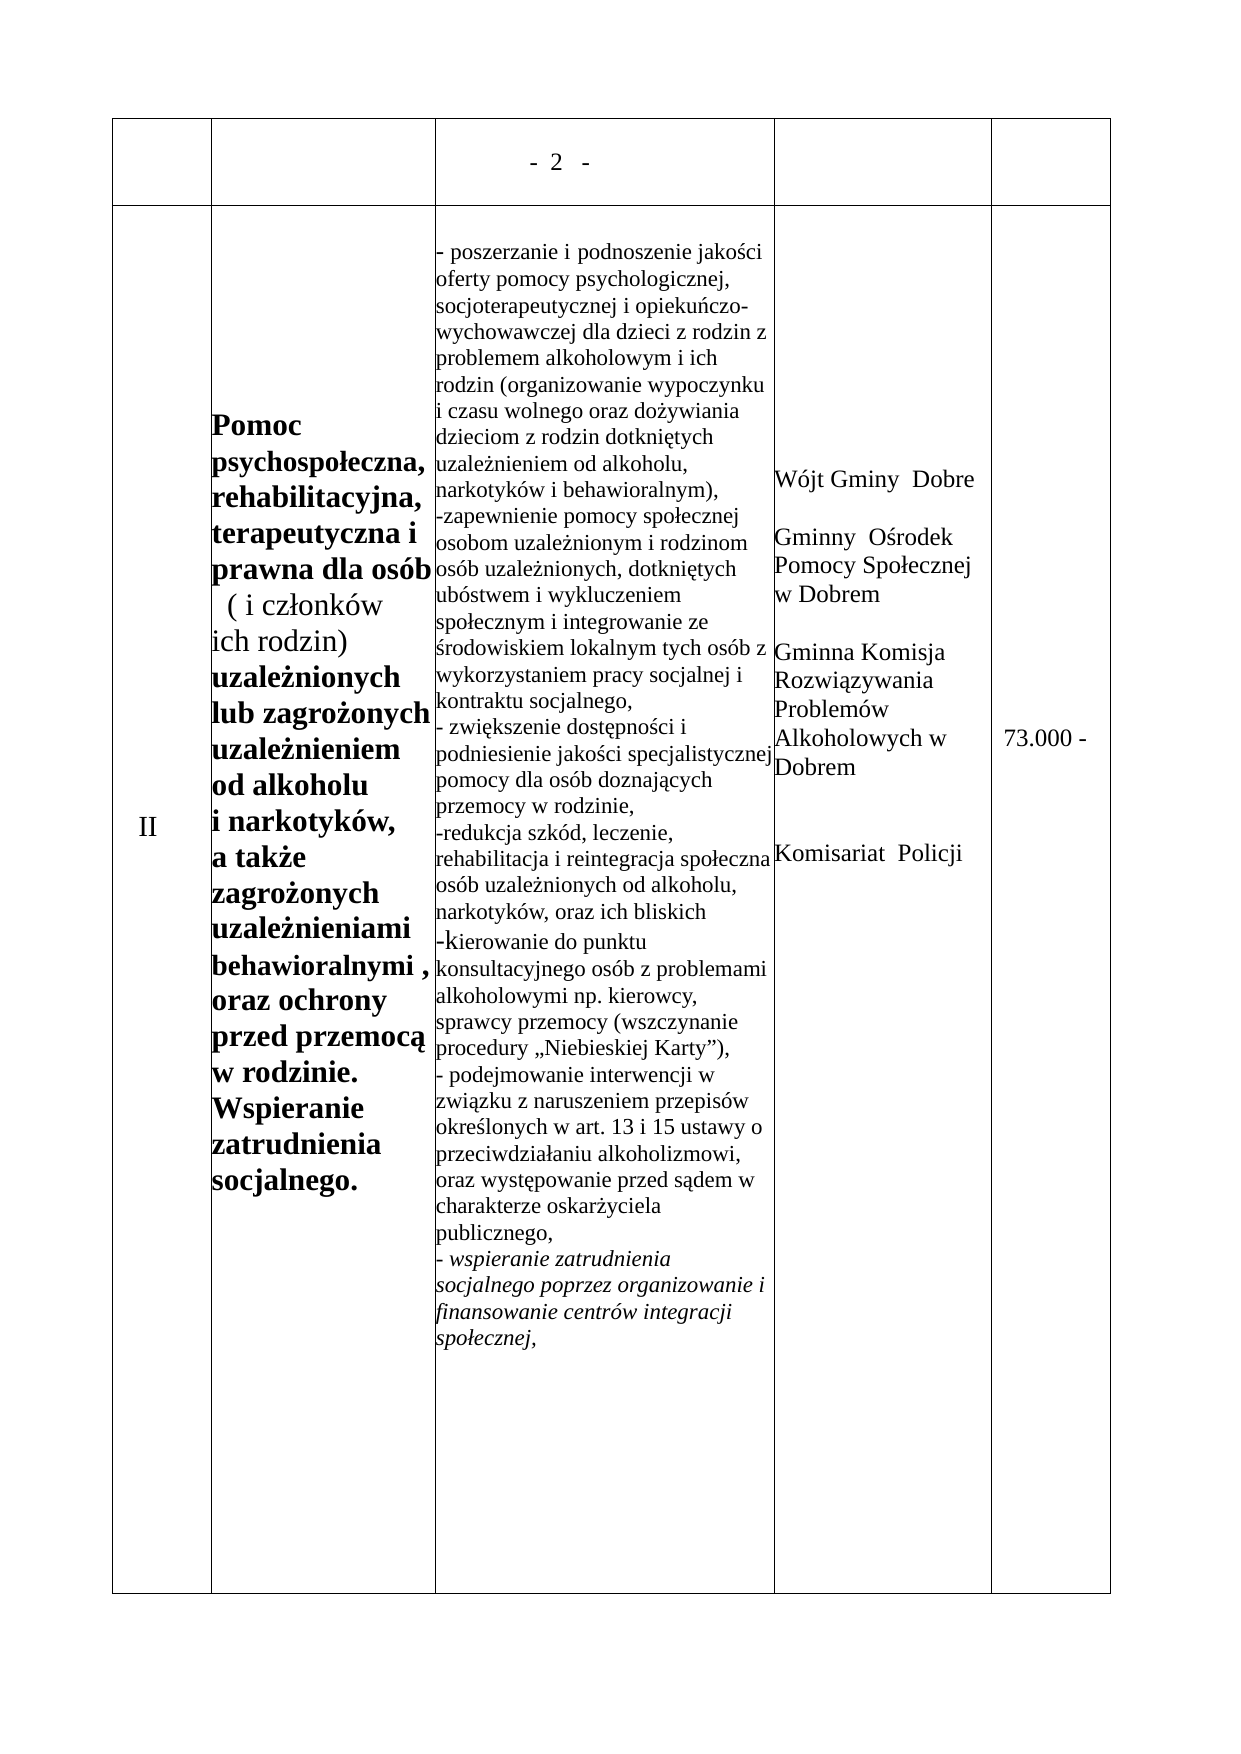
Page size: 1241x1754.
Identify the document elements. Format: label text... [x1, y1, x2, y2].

table_cell Pomoc psychospołeczna, rehabilitacyjna, terapeutyczna i prawna dla osób ( i członków ich rodzin) uzależnionych lub zagrożonych uzależnieniem od alkoholu i narkotyków, a także zagrożonych uzależnieniami behawioralnymi , oraz ochrony przed przemocą w rodzinie. Wspieranie zatrudnienia socjalnego. [212, 206, 435, 1593]
table_cell Wójt Gminy Dobre Gminny Ośrodek Pomocy Społecznej w Dobrem Gminna Komisja Rozwiązywania Problemów Alkoholowych w Dobrem Komisariat Policji [775, 206, 991, 1593]
table_cell II [113, 206, 211, 1593]
table_cell - poszerzanie i podnoszenie jakości oferty pomocy psychologicznej, socjoterapeutycznej i opiekuńczo-wychowawczej dla dzieci z rodzin z problemem alkoholowym i ich rodzin (organizowanie wypoczynku i czasu wolnego oraz dożywiania dzieciom z rodzin dotkniętych uzależnieniem od alkoholu, narkotyków i behawioralnym), -zapewnienie pomocy społecznej osobom uzależnionym i rodzinom osób uzależnionych, dotkniętych ubóstwem i wykluczeniem społecznym i integrowanie ze środowiskiem lokalnym tych osób z wykorzystaniem pracy socjalnej i kontraktu socjalnego, - zwiększenie dostępności i podniesienie jakości specjalistycznej pomocy dla osób doznających przemocy w rodzinie, -redukcja szkód, leczenie, rehabilitacja i reintegracja społeczna osób uzależnionych od alkoholu, narkotyków, oraz ich bliskich -kierowanie do punktu konsultacyjnego osób z problemami alkoholowymi np. kierowcy, sprawcy przemocy (wszczynanie procedury „Niebieskiej Karty”), - podejmowanie interwencji w związku z naruszeniem przepisów określonych w art. 13 i 15 ustawy o przeciwdziałaniu alkoholizmowi, oraz występowanie przed sądem w charakterze oskarżyciela publicznego, - wspieranie zatrudnienia socjalnego poprzez organizowanie i finansowanie centrów integracji społecznej, [436, 206, 774, 1593]
table_cell [212, 119, 435, 205]
table_cell - 2 - [436, 119, 774, 205]
table_cell [775, 119, 991, 205]
table_cell 73.000 - [992, 206, 1110, 1593]
table_cell [113, 119, 211, 205]
table_cell [992, 119, 1110, 205]
